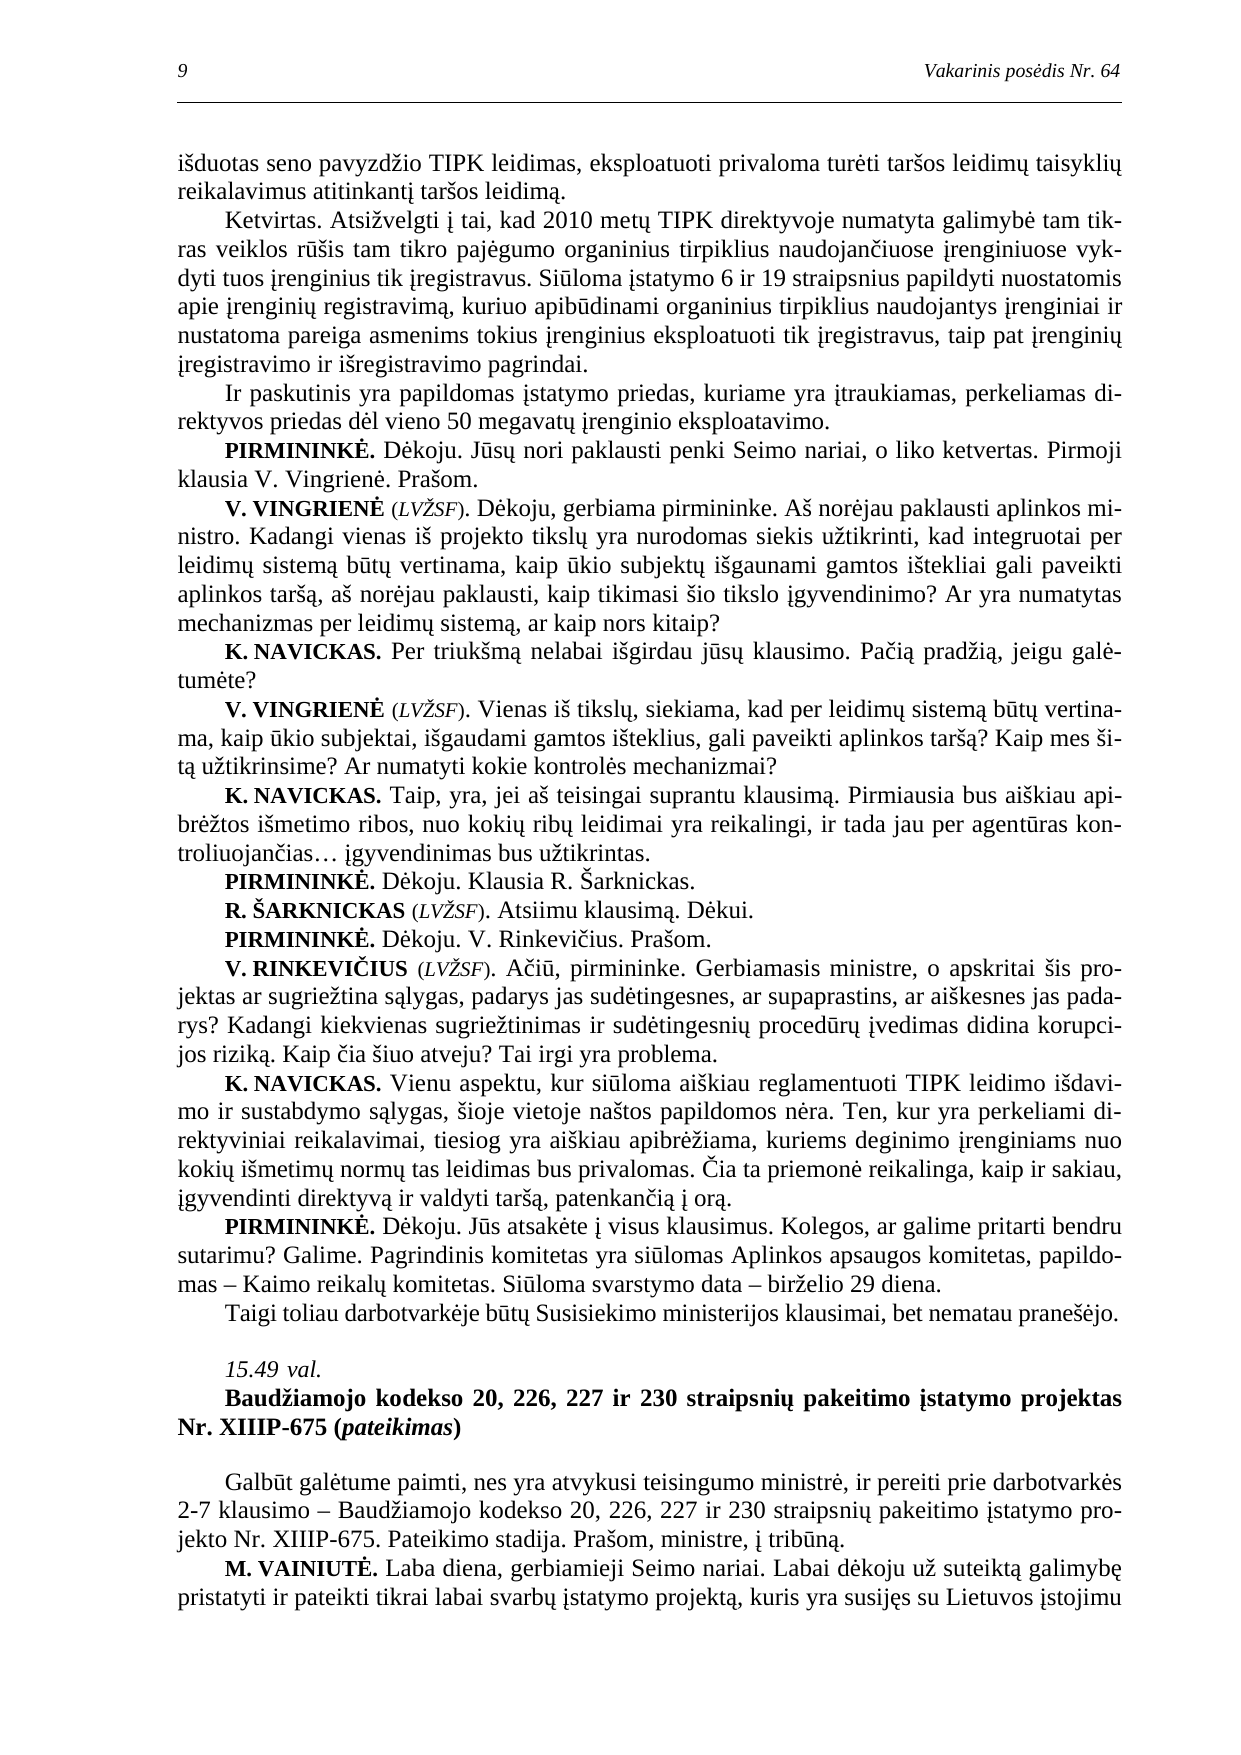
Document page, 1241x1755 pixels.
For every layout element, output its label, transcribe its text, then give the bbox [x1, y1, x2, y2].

text R. ŠARKNICKAS (LVŽSF). At­si­i­mu klau­si­mą. Dė­kui. [177, 895, 1122, 924]
text PIRMININKĖ. Dė­ko­ju. Klau­sia R. Šar­knic­kas. [177, 866, 1122, 895]
text 15.49 val. [224, 1355, 1122, 1383]
text V. VINGRIENĖ (LVŽSF). Vie­nas iš tiks­lų, sie­kiama, kad per lei­di­mų sis­te­mą bū­tų ver­ti­na­ma, kaip ūkio sub­jek­tai, iš­gau­da­mi gam­tos iš­tek­lius, ga­li paveik­ti ap­lin­kos tar­šą? Kaip mes ši­tą už­tik­rin­si­me? Ar nu­ma­ty­ti ko­kie kon­tro­lės me­cha­niz­mai? [177, 694, 1122, 780]
text PIRMININKĖ. Dė­ko­ju. Jū­sų no­ri pa­klaus­ti pen­ki Sei­mo na­riai, o li­ko ket­ver­tas. Pir­mo­ji klau­sia V. Ving­rie­nė. Pra­šom. [177, 435, 1122, 493]
text K. NAVICKAS. Per triukš­mą ne­la­bai iš­gir­dau jū­sų klau­si­mo. Pa­čią pra­džią, jei­gu ga­lė­tumė­te? [177, 636, 1122, 694]
text M. VAINIUTĖ. La­ba die­na, ger­bia­mie­ji Sei­mo na­riai. La­bai dė­ko­ju už su­teik­tą ga­li­my­bę pri­sta­ty­ti ir pa­teik­ti tik­rai la­bai svar­bų įsta­ty­mo pro­jek­tą, ku­ris yra su­si­jęs su Lie­tu­vos įsto­ji­mu [177, 1553, 1122, 1610]
text V. VINGRIENĖ (LVŽSF). Dė­ko­ju, ger­bia­ma pir­mi­nin­ke. Aš no­rė­jau pa­klaus­ti ap­lin­kos mi­nist­ro. Ka­dan­gi vie­nas iš pro­jek­to tiks­lų yra nu­ro­do­mas sie­kis už­tik­rin­ti, kad in­teg­ruo­tai per lei­di­mų sis­te­mą bū­tų ver­ti­na­ma, kaip ūkio sub­jek­tų iš­gau­na­mi gam­tos iš­tek­liai ga­li paveik­ti ap­lin­kos tar­šą, aš no­rė­jau pa­klaus­ti, kaip ti­ki­masi šio tiks­lo įgy­ven­di­ni­mo? Ar yra nu­ma­ty­tas me­cha­niz­mas per lei­di­mų sis­te­mą, ar kaip nors ki­taip? [177, 493, 1122, 636]
text V. RINKEVIČIUS (LVŽSF). Ačiū, pir­mi­nin­ke. Ger­bia­ma­sis mi­nist­re, o ap­skri­tai šis pro­jek­tas ar su­griež­ti­na są­ly­gas, pa­da­rys jas su­dė­tin­ges­nes, ar su­pap­ras­tins, ar aiš­kes­nes jas pa­da­rys? Ka­dan­gi kiek­vie­nas su­griež­ti­ni­mas ir su­dė­tin­ges­nių pro­ce­dū­rų įve­di­mas di­di­na ko­rup­ci­jos ri­zi­ką. Kaip čia šiuo at­ve­ju? Tai ir­gi yra pro­ble­ma. [177, 953, 1122, 1068]
text Tai­gi to­liau dar­bo­tvarkėje bū­tų Su­si­sie­ki­mo mi­nis­te­ri­jos klau­si­mai, bet ne­ma­tau pra­ne­šė­jo. [177, 1298, 1122, 1326]
text PIRMININKĖ. Dė­ko­ju. V. Rin­ke­vi­čius. Pra­šom. [177, 924, 1122, 953]
text K. NAVICKAS. Vie­nu as­pek­tu, kur siū­lo­ma aiš­kiau reg­la­men­tuo­ti TIPK lei­di­mo iš­da­vi­mo ir su­stab­dy­mo są­ly­gas, šio­je vie­to­je naš­tos pa­pil­do­mos nė­ra. Ten, kur yra per­ke­lia­mi di­rek­ty­vi­niai rei­ka­la­vi­mai, tie­siog yra aiš­kiau api­brė­žia­ma, ku­riems de­gi­ni­mo įren­gi­niams nuo ko­kių iš­me­ti­mų nor­mų tas lei­di­mas bus pri­va­lo­mas. Čia ta prie­mo­nė rei­ka­lin­ga, kaip ir sa­kiau, įgy­ven­din­ti di­rek­ty­vą ir val­dy­ti tar­šą, pa­ten­kan­čią į orą. [177, 1068, 1122, 1211]
text Ket­vir­tas. At­si­žvelg­ti į tai, kad 2010 me­tų TIPK di­rek­ty­vo­je nu­ma­ty­ta ga­li­my­bė tam tik­ras veik­los rū­šis tam tik­ro pa­jė­gu­mo or­ga­ni­nius tir­pik­lius nau­do­jan­čiuo­se įren­gi­niuo­se vyk­dyti tuos įren­gi­nius tik įre­gist­ra­vus. Siū­lo­ma įsta­ty­mo 6 ir 19 straips­nius pa­pil­dy­ti nuo­sta­to­mis apie įren­gi­nių re­gist­ra­vi­mą, kuriuo api­bū­di­na­mi or­ga­ni­nius tir­pik­lius nau­do­jan­tys įren­gi­niai ir nu­sta­to­ma pa­rei­ga as­me­nims to­kius įren­gi­nius eks­plo­a­tuo­ti tik įre­gist­ra­vus, taip pat įren­gi­nių įre­gist­ra­vi­mo ir iš­re­gist­ra­vi­mo pa­grin­dai. [177, 205, 1122, 378]
text K. NAVICKAS. Taip, yra, jei aš tei­sin­gai su­pran­tu klau­si­mą. Pir­miau­sia bus aiš­kiau api­brėž­tos iš­me­ti­mo ri­bos, nuo ko­kių ri­bų lei­di­mai yra rei­ka­lin­gi, ir ta­da jau per agen­tū­ras kon­tro­liuo­jan­čias… įgy­ve­ndini­mas bus už­tik­rin­tas. [177, 780, 1122, 866]
text Gal­būt ga­lė­tu­me pa­im­ti, nes yra at­vy­ku­si tei­sin­gu­mo mi­nist­rė, ir per­ei­ti prie dar­bo­tvarkės 2-7 klau­si­mo – Bau­džia­mo­jo ko­dek­so 20, 226, 227 ir 230 straips­nių pa­kei­ti­mo įsta­ty­mo pro­jek­to Nr. XIIIP-675. Pa­tei­ki­mo sta­di­ja. Pra­šom, mi­nist­re, į tri­bū­ną. [177, 1467, 1122, 1553]
text Bau­džia­mo­jo ko­dek­so 20, 226, 227 ir 230 straips­nių pa­kei­ti­mo įsta­ty­mo pro­jek­tas Nr. XIIIP-675 (pa­tei­ki­mas) [177, 1383, 1122, 1440]
text Ir pas­ku­ti­nis yra pa­pil­do­mas įsta­ty­mo prie­das, ku­ria­me yra įtrau­kia­mas, per­ke­lia­mas di­rek­ty­vos prie­das dėl vie­no 50 me­ga­va­tų įren­gi­nio eks­plo­a­ta­vi­mo. [177, 378, 1122, 435]
text PIRMININKĖ. Dė­ko­ju. Jūs at­sa­kė­te į vi­sus klau­si­mus. Ko­le­gos, ar ga­li­me pri­tar­ti ben­dru su­ta­ri­mu? Ga­li­me. Pa­grin­di­nis ko­mi­te­tas yra siū­lo­mas Ap­lin­kos ap­sau­gos ko­mi­te­tas, pa­pil­do­mas – Kai­mo rei­ka­lų ko­mi­te­tas. Siū­lo­ma svars­ty­mo da­ta – bir­že­lio 29 die­na. [177, 1211, 1122, 1298]
text iš­duo­tas se­no pa­vyz­džio TIPK lei­di­mas, eks­plo­a­tuo­ti pri­va­lo­ma tu­rė­ti tar­šos lei­di­mų tai­syk­lių rei­ka­la­vi­mus ati­tin­kan­tį tar­šos lei­di­mą. [177, 148, 1122, 205]
